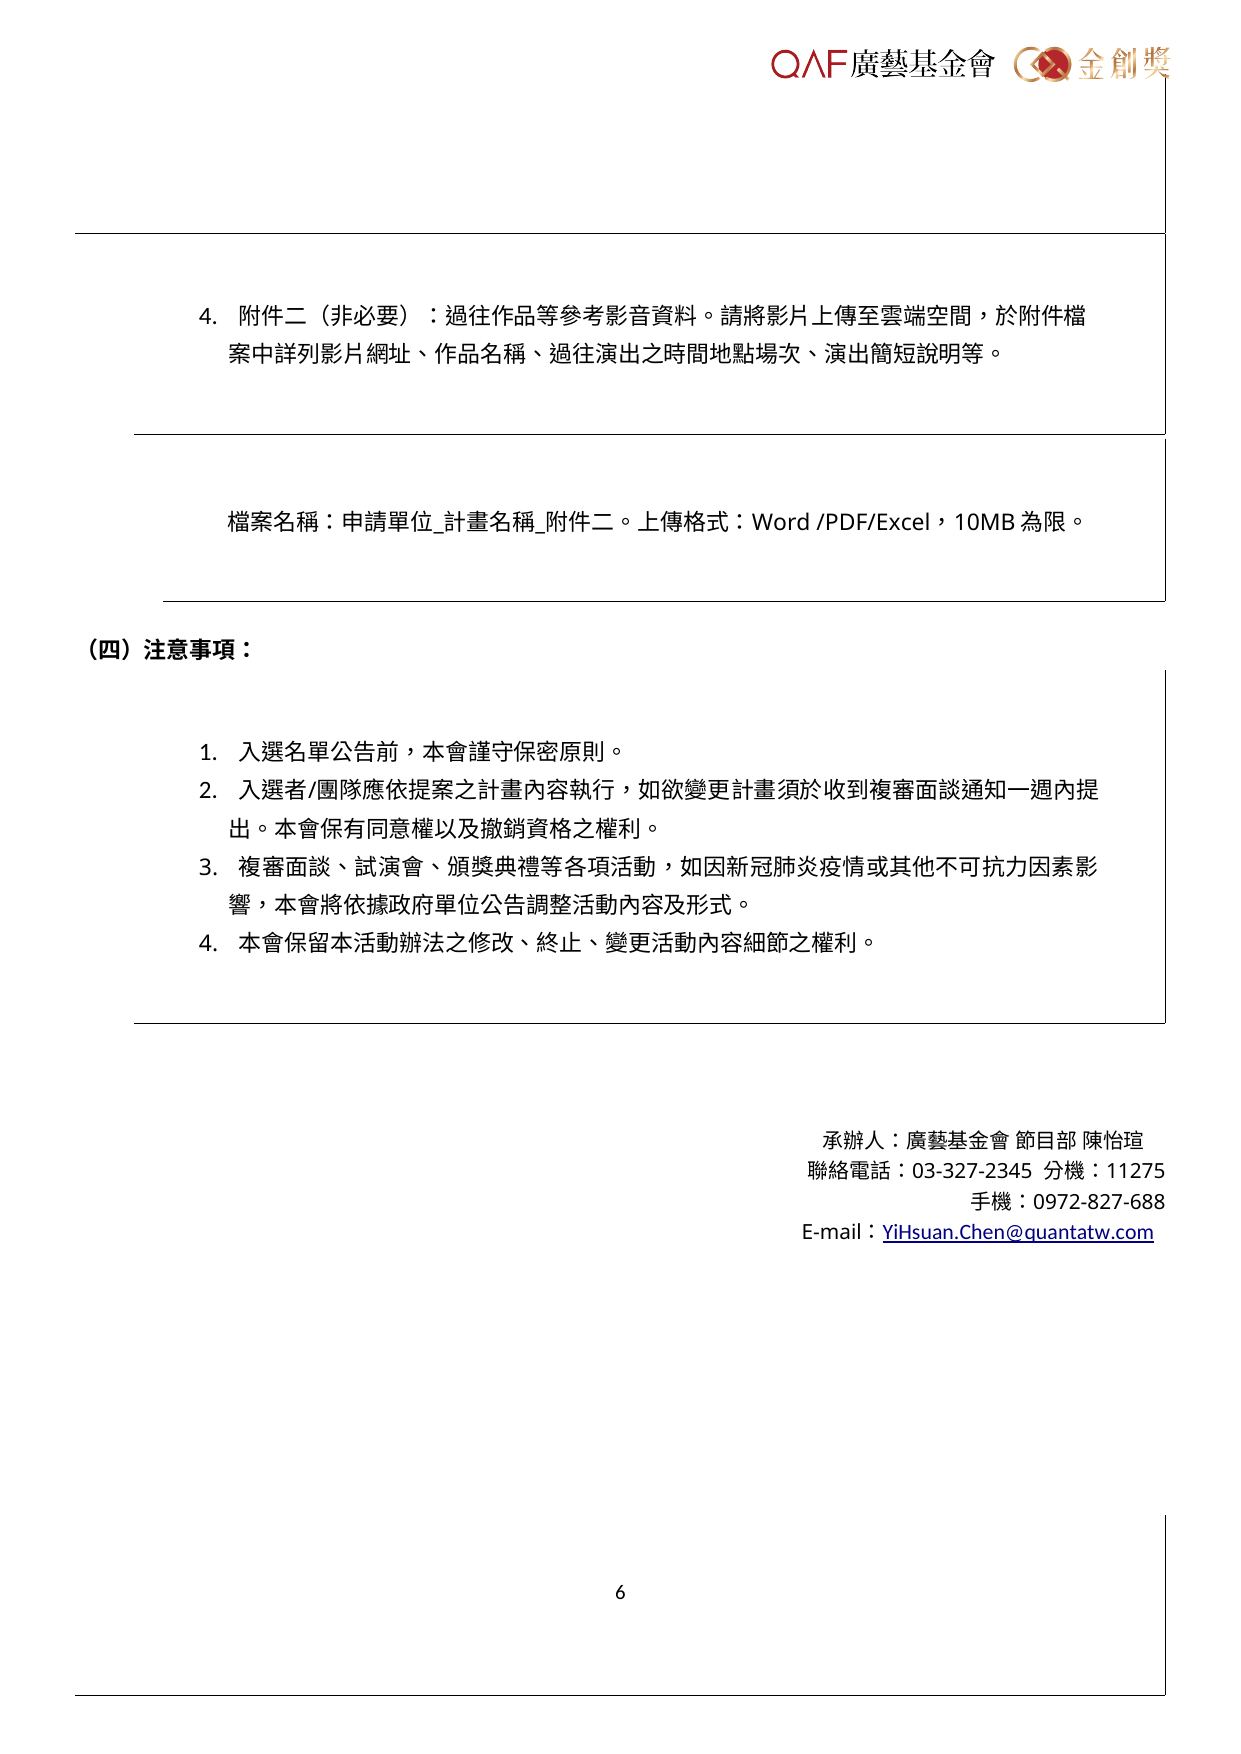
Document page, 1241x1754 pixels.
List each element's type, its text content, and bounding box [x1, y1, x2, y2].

list 本會保留本活動辦法之修改、終止、變更活動內容細節之權利。 [134, 860, 1165, 1023]
text 承辦人：廣藝基金會 節目部 陳怡瑄 聯絡電話：03-327-2345 分機：11275 [75, 1124, 1165, 1185]
list 複審面談、試演會、頒獎典禮等各項活動，如因新冠肺炎疫情或其他不可抗力因素影響，本會將依據政府單位公告調整活動內容及形式。 [134, 784, 1165, 860]
text （四）注意事項： [75, 631, 1165, 665]
text 手機：0972-827-688 [75, 1185, 1165, 1215]
list 附件二（非必要）：過往作品等參考影音資料。請將影片上傳至雲端空間，於附件檔案中詳列影片網址、作品名稱、過往演出之時間地點場次、演出簡短說明等。 [134, 233, 1165, 434]
list 入選名單公告前，本會謹守保密原則。 [134, 669, 1165, 708]
text E-mail：YiHsuan.Chen@quantatw.com [75, 1215, 1165, 1246]
text 檔案名稱：申請單位_計畫名稱_附件二。上傳格式：Word /PDF/Excel，10MB為限。 [162, 439, 1165, 601]
list 入選者/團隊應依提案之計畫內容執行，如欲變更計畫須於收到複審面談通知一週內提出。本會保有同意權以及撤銷資格之權利。 [134, 708, 1165, 784]
